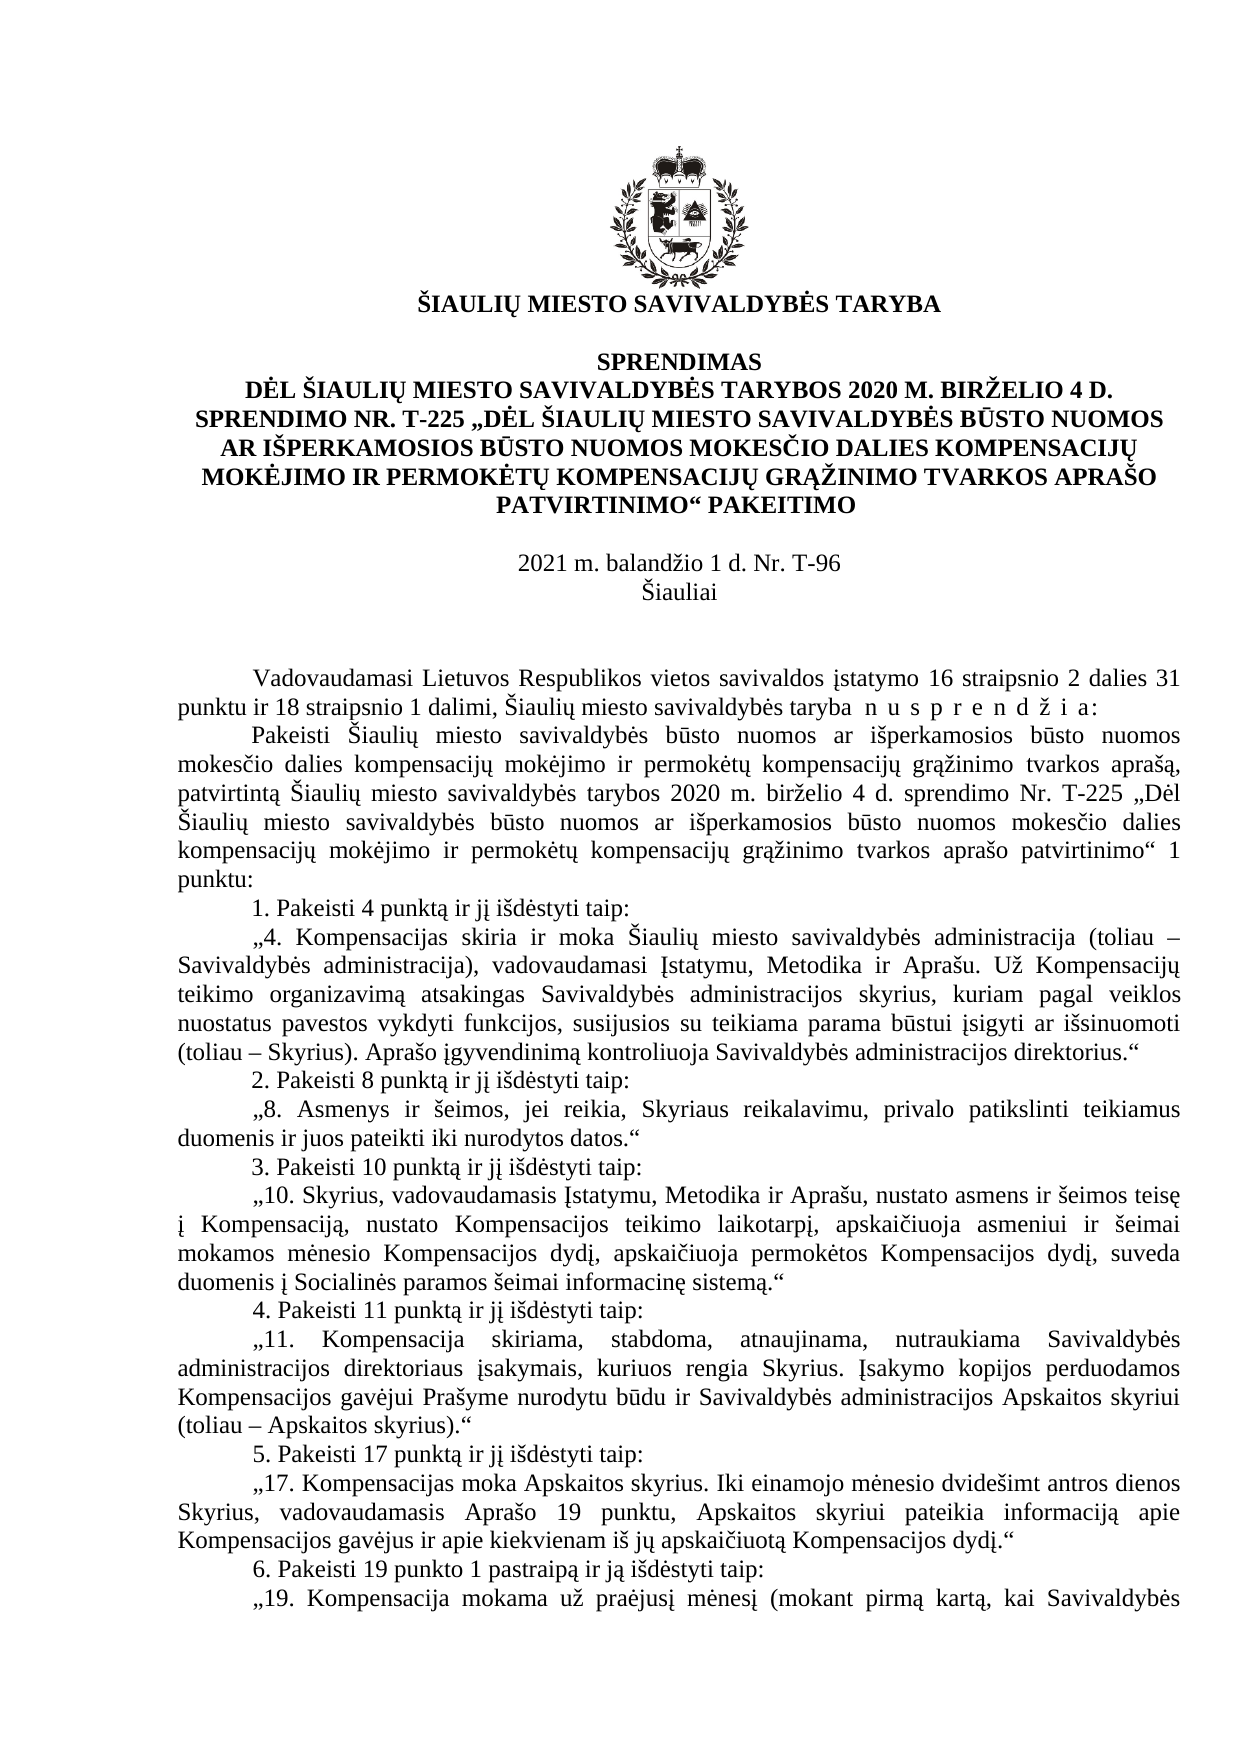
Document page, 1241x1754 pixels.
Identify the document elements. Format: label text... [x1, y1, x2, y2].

text SPRENDIMAS [177, 347, 1181, 375]
text 6. Pakeisti 19 punkto 1 pastraipą ir ją išdėstyti taip: [177, 1554, 1181, 1583]
text Pakeisti Šiaulių miesto savivaldybės būsto nuomos ar išperkamosios būsto nuomos mokesčio dalies kompensacijų mokėjimo ir permokėtų kompensacijų grąžinimo tvarkos aprašą, patvirtintą Šiaulių miesto savivaldybės tarybos 2020 m. birželio 4 d. sprendimo Nr. T-225 „Dėl Šiaulių miesto savivaldybės būsto nuomos ar išperkamosios būsto nuomos mokesčio dalies kompensacijų mokėjimo ir permokėtų kompensacijų grąžinimo tvarkos aprašo patvirtinimo“ 1 punktu: [177, 720, 1181, 893]
text „8. Asmenys ir šeimos, jei reikia, Skyriaus reikalavimu, privalo patikslinti teikiamus duomenis ir juos pateikti iki nurodytos datos.“ [177, 1094, 1181, 1152]
text ŠIAULIŲ MIESTO SAVIVALDYBĖS TARYBA [177, 289, 1181, 318]
text 5. Pakeisti 17 punktą ir jį išdėstyti taip: [177, 1439, 1181, 1468]
text Šiauliai [177, 577, 1181, 605]
text Vadovaudamasi Lietuvos Respublikos vietos savivaldos įstatymo 16 straipsnio 2 dalies 31 punktu ir 18 straipsnio 1 dalimi, Šiaulių miesto savivaldybės taryba n u s p r e n d ž i a: [177, 663, 1181, 720]
text 1. Pakeisti 4 punktą ir jį išdėstyti taip: [177, 893, 1181, 922]
text 2. Pakeisti 8 punktą ir jį išdėstyti taip: [177, 1065, 1181, 1094]
text „4. Kompensacijas skiria ir moka Šiaulių miesto savivaldybės administracija (toliau – Savivaldybės administracija), vadovaudamasi Įstatymu, Metodika ir Aprašu. Už Kompensacijų teikimo organizavimą atsakingas Savivaldybės administracijos skyrius, kuriam pagal veiklos nuostatus pavestos vykdyti funkcijos, susijusios su teikiama parama būstui įsigyti ar išsinuomoti (toliau – Skyrius). Aprašo įgyvendinimą kontroliuoja Savivaldybės administracijos direktorius.“ [177, 922, 1181, 1065]
text 4. Pakeisti 11 punktą ir jį išdėstyti taip: [177, 1295, 1181, 1324]
text DĖL ŠIAULIŲ MIESTO SAVIVALDYBĖS TARYBOS 2020 M. BIRŽELIO 4 D. SPRENDIMO NR. T-225 „DĖL ŠIAULIŲ MIESTO SAVIVALDYBĖS BŪSTO NUOMOS AR IŠPERKAMOSIOS BŪSTO NUOMOS MOKESČIO DALIES KOMPENSACIJŲ MOKĖJIMO IR PERMOKĖTŲ KOMPENSACIJŲ GRĄŽINIMO TVARKOS APRAŠO PATVIRTINIMO“ PAKEITIMO [177, 375, 1181, 519]
text „11. Kompensacija skiriama, stabdoma, atnaujinama, nutraukiama Savivaldybės administracijos direktoriaus įsakymais, kuriuos rengia Skyrius. Įsakymo kopijos perduodamos Kompensacijos gavėjui Prašyme nurodytu būdu ir Savivaldybės administracijos Apskaitos skyriui (toliau – Apskaitos skyrius).“ [177, 1324, 1181, 1439]
text „10. Skyrius, vadovaudamasis Įstatymu, Metodika ir Aprašu, nustato asmens ir šeimos teisę į Kompensaciją, nustato Kompensacijos teikimo laikotarpį, apskaičiuoja asmeniui ir šeimai mokamos mėnesio Kompensacijos dydį, apskaičiuoja permokėtos Kompensacijos dydį, suveda duomenis į Socialinės paramos šeimai informacinę sistemą.“ [177, 1180, 1181, 1295]
text 3. Pakeisti 10 punktą ir jį išdėstyti taip: [177, 1152, 1181, 1180]
text „17. Kompensacijas moka Apskaitos skyrius. Iki einamojo mėnesio dvidešimt antros dienos Skyrius, vadovaudamasis Aprašo 19 punktu, Apskaitos skyriui pateikia informaciją apie Kompensacijos gavėjus ir apie kiekvienam iš jų apskaičiuotą Kompensacijos dydį.“ [177, 1468, 1181, 1554]
text „19. Kompensacija mokama už praėjusį mėnesį (mokant pirmą kartą, kai Savivaldybės [177, 1583, 1181, 1612]
text 2021 m. balandžio 1 d. Nr. T-96 [177, 548, 1181, 577]
